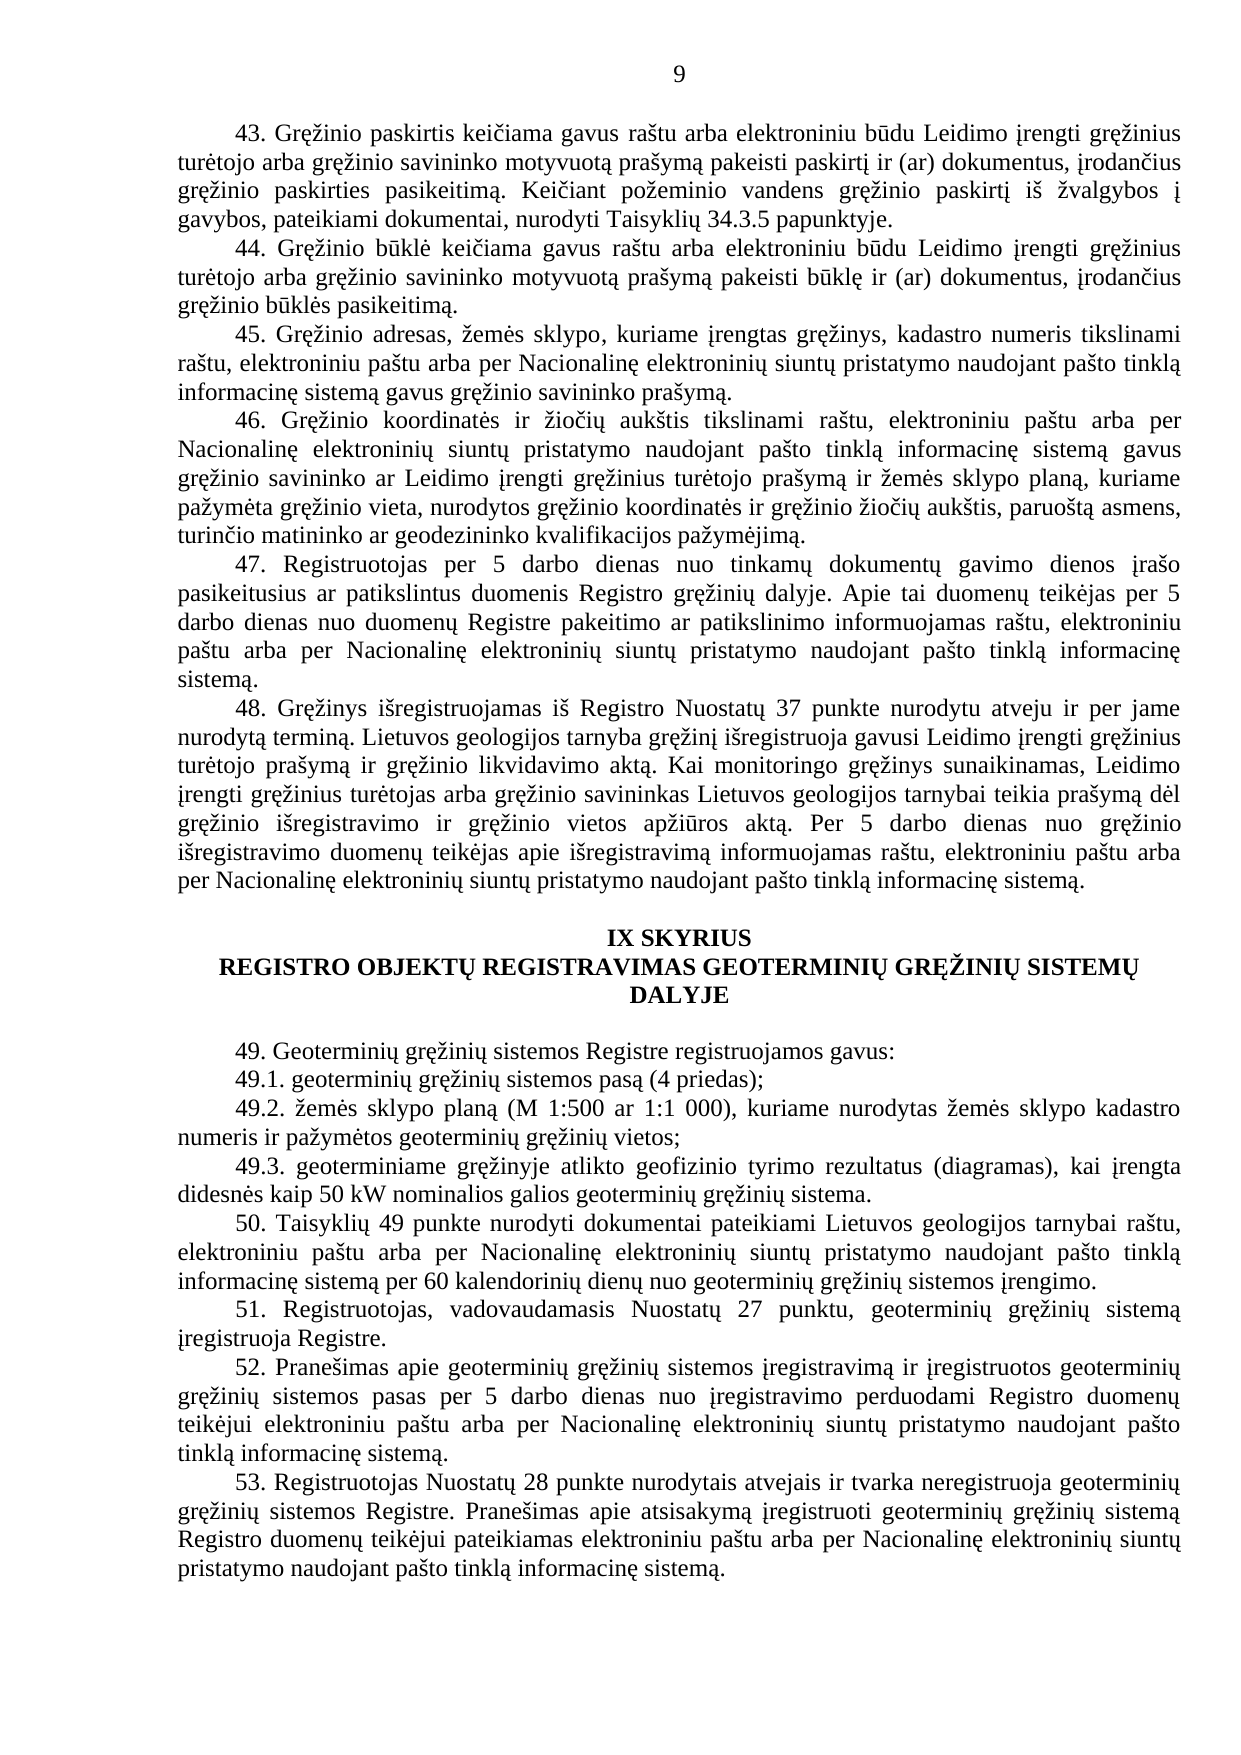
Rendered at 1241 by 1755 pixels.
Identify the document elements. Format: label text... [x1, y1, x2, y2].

text 46. Gręžinio koordinatės ir žiočių aukštis tikslinami raštu, elektroniniu paštu arba per Nacionalinę elektroninių siuntų pristatymo naudojant pašto tinklą informacinę sistemą gavus gręžinio savininko ar Leidimo įrengti gręžinius turėtojo prašymą ir žemės sklypo planą, kuriame pažymėta gręžinio vieta, nurodytos gręžinio koordinatės ir gręžinio žiočių aukštis, paruoštą asmens, turinčio matininko ar geodezininko kvalifikacijos pažymėjimą. [177, 406, 1181, 549]
text 50. Taisyklių 49 punkte nurodyti dokumentai pateikiami Lietuvos geologijos tarnybai raštu, elektroniniu paštu arba per Nacionalinę elektroninių siuntų pristatymo naudojant pašto tinklą informacinę sistemą per 60 kalendorinių dienų nuo geoterminių gręžinių sistemos įrengimo. [177, 1208, 1181, 1294]
text IX SKYRIUS [177, 923, 1181, 952]
text 49.2. žemės sklypo planą (M 1:500 ar 1:1 000), kuriame nurodytas žemės sklypo kadastro numeris ir pažymėtos geoterminių gręžinių vietos; [177, 1093, 1181, 1151]
text 45. Gręžinio adresas, žemės sklypo, kuriame įrengtas gręžinys, kadastro numeris tikslinami raštu, elektroniniu paštu arba per Nacionalinę elektroninių siuntų pristatymo naudojant pašto tinklą informacinę sistemą gavus gręžinio savininko prašymą. [177, 319, 1181, 406]
text 49.1. geoterminių gręžinių sistemos pasą (4 priedas); [177, 1064, 1181, 1093]
text 47. Registruotojas per 5 darbo dienas nuo tinkamų dokumentų gavimo dienos įrašo pasikeitusius ar patikslintus duomenis Registro gręžinių dalyje. Apie tai duomenų teikėjas per 5 darbo dienas nuo duomenų Registre pakeitimo ar patikslinimo informuojamas raštu, elektroniniu paštu arba per Nacionalinę elektroninių siuntų pristatymo naudojant pašto tinklą informacinę sistemą. [177, 549, 1181, 693]
text 49.3. geoterminiame gręžinyje atlikto geofizinio tyrimo rezultatus (diagramas), kai įrengta didesnės kaip 50 kW nominalios galios geoterminių gręžinių sistema. [177, 1151, 1181, 1208]
text 53. Registruotojas Nuostatų 28 punkte nurodytais atvejais ir tvarka neregistruoja geoterminių gręžinių sistemos Registre. Pranešimas apie atsisakymą įregistruoti geoterminių gręžinių sistemą Registro duomenų teikėjui pateikiamas elektroniniu paštu arba per Nacionalinę elektroninių siuntų pristatymo naudojant pašto tinklą informacinę sistemą. [177, 1467, 1181, 1582]
text Registro objektų REGISTRAVIMAS geoterminių gręžinių sistemų dalyje [177, 952, 1181, 1009]
text 48. Gręžinys išregistruojamas iš Registro Nuostatų 37 punkte nurodytu atveju ir per jame nurodytą terminą. Lietuvos geologijos tarnyba gręžinį išregistruoja gavusi Leidimo įrengti gręžinius turėtojo prašymą ir gręžinio likvidavimo aktą. Kai monitoringo gręžinys sunaikinamas, Leidimo įrengti gręžinius turėtojas arba gręžinio savininkas Lietuvos geologijos tarnybai teikia prašymą dėl gręžinio išregistravimo ir gręžinio vietos apžiūros aktą. Per 5 darbo dienas nuo gręžinio išregistravimo duomenų teikėjas apie išregistravimą informuojamas raštu, elektroniniu paštu arba per Nacionalinę elektroninių siuntų pristatymo naudojant pašto tinklą informacinę sistemą. [177, 693, 1181, 894]
text 51. Registruotojas, vadovaudamasis Nuostatų 27 punktu, geoterminių gręžinių sistemą įregistruoja Registre. [177, 1294, 1181, 1352]
text 49. Geoterminių gręžinių sistemos Registre registruojamos gavus: [177, 1036, 1181, 1064]
text 43. Gręžinio paskirtis keičiama gavus raštu arba elektroniniu būdu Leidimo įrengti gręžinius turėtojo arba gręžinio savininko motyvuotą prašymą pakeisti paskirtį ir (ar) dokumentus, įrodančius gręžinio paskirties pasikeitimą. Keičiant požeminio vandens gręžinio paskirtį iš žvalgybos į gavybos, pateikiami dokumentai, nurodyti Taisyklių 34.3.5 papunktyje. [177, 118, 1181, 233]
text 52. Pranešimas apie geoterminių gręžinių sistemos įregistravimą ir įregistruotos geoterminių gręžinių sistemos pasas per 5 darbo dienas nuo įregistravimo perduodami Registro duomenų teikėjui elektroniniu paštu arba per Nacionalinę elektroninių siuntų pristatymo naudojant pašto tinklą informacinę sistemą. [177, 1352, 1181, 1467]
text 44. Gręžinio būklė keičiama gavus raštu arba elektroniniu būdu Leidimo įrengti gręžinius turėtojo arba gręžinio savininko motyvuotą prašymą pakeisti būklę ir (ar) dokumentus, įrodančius gręžinio būklės pasikeitimą. [177, 233, 1181, 319]
